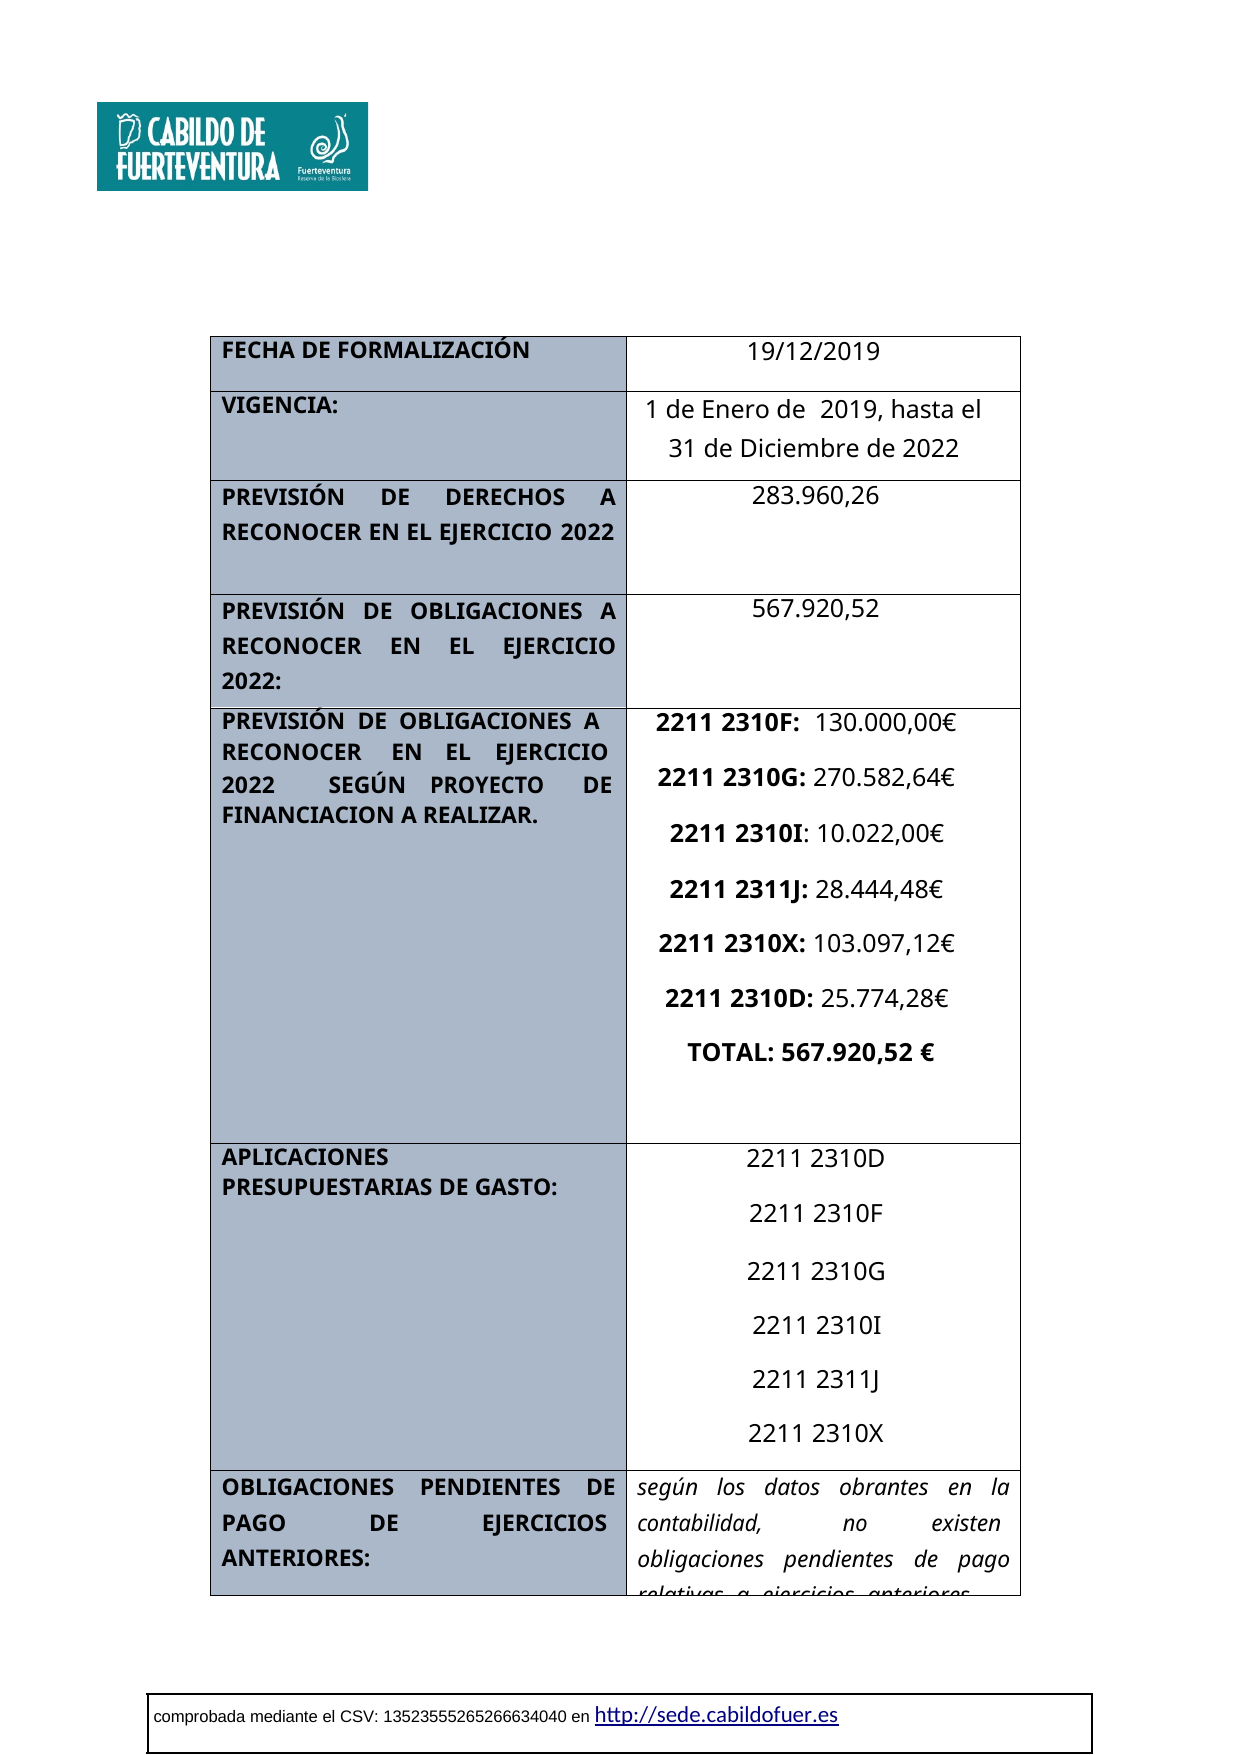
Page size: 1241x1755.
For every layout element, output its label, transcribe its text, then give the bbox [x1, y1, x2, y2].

table_cell [627, 1175, 1020, 1201]
table_cell 2211 2310I: 10.022,00€ [627, 799, 1020, 860]
table_cell 1 de Enero de 2019, hasta el 31 de Diciembre de 2022 [627, 392, 1020, 480]
table_cell VIGENCIA: [211, 392, 626, 480]
table_cell 2211 2310F [627, 1201, 1020, 1241]
table_header FECHA DE FORMALIZACIÓN [211, 337, 626, 391]
table_cell según los datos obrantes en la contabilidad, no existen obligaciones pendientes de pago relativas a ejercicios anteriores [627, 1471, 1020, 1595]
table_cell 2211 2310I [627, 1296, 1020, 1350]
table_cell 2211 2310D [627, 1144, 1020, 1175]
table_cell 2211 2310X [627, 1404, 1020, 1470]
table_cell PREVISIÓN DE OBLIGACIONES A RECONOCER EN EL EJERCICIO 2022: [211, 595, 626, 707]
table_cell RECONOCER EN EL EJERCICIO [211, 739, 626, 765]
table_cell 283.960,26 [627, 481, 1020, 594]
table_cell FINANCIACION A REALIZAR. [211, 799, 626, 1143]
table_cell OBLIGACIONES PENDIENTES DE PAGO DE EJERCICIOS ANTERIORES: [211, 1471, 626, 1595]
table_cell 2211 2310X: 103.097,12€ [627, 914, 1020, 968]
table_header 19/12/2019 [627, 337, 1020, 391]
table_cell [627, 739, 1020, 765]
table_cell 2022 SEGÚN PROYECTO DE [211, 765, 626, 799]
table_cell 2211 2310G: 270.582,64€ [627, 765, 1020, 799]
table_cell 567.920,52 [627, 595, 1020, 707]
table_cell PREVISIÓN DE OBLIGACIONES A [211, 709, 626, 739]
table_cell 2211 2311J [627, 1350, 1020, 1404]
table_cell TOTAL: 567.920,52 € [627, 1023, 1020, 1143]
table_cell 2211 2311J: 28.444,48€ [627, 860, 1020, 914]
table_cell 2211 2310G [627, 1241, 1020, 1296]
table_cell PREVISIÓN DE DERECHOS A RECONOCER EN EL EJERCICIO 2022 [211, 481, 626, 594]
table_cell 2211 2310D: 25.774,28€ [627, 969, 1020, 1023]
table_cell PRESUPUESTARIAS DE GASTO: [211, 1175, 626, 1470]
table_cell 2211 2310F: 130.000,00€ [627, 709, 1020, 739]
table_cell APLICACIONES [211, 1144, 626, 1175]
